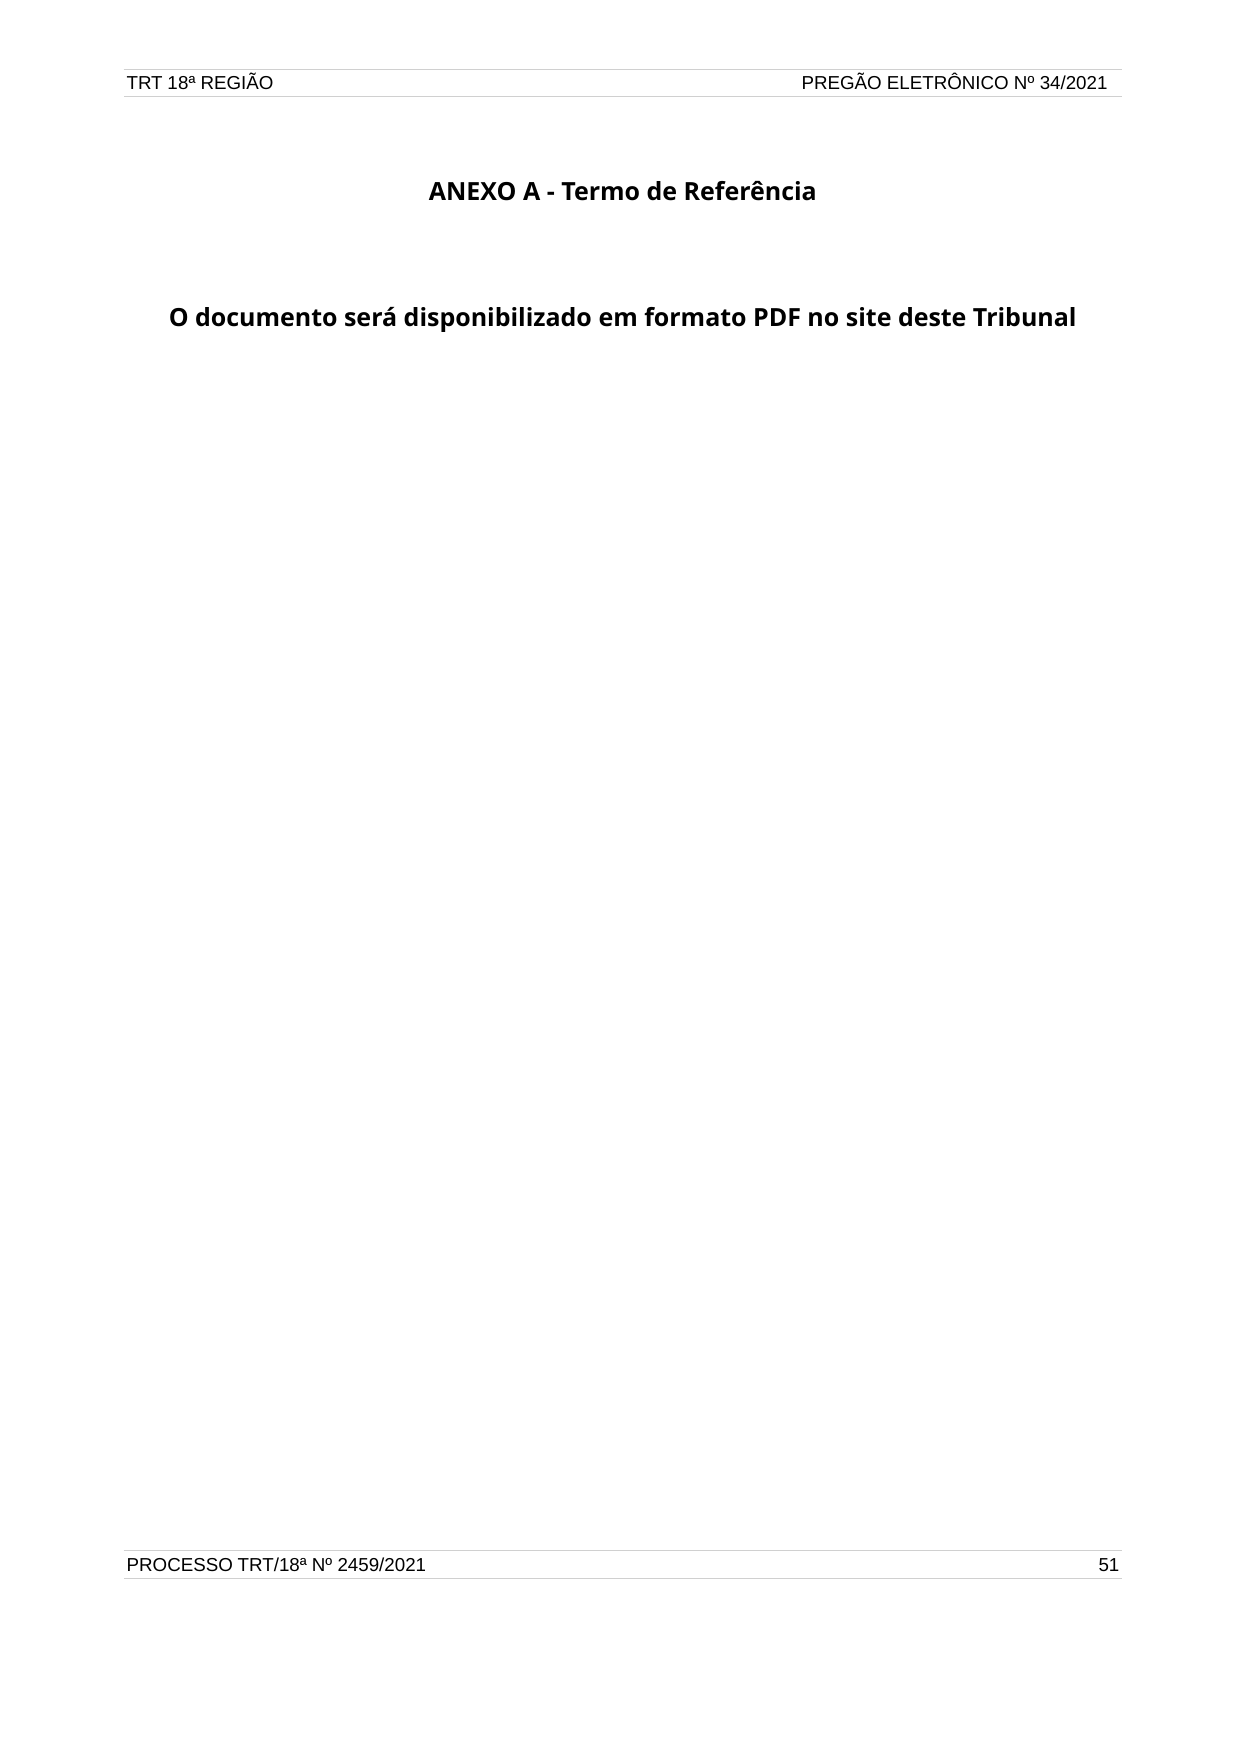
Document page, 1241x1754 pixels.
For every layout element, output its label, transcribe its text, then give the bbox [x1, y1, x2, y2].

text O documento será disponibilizado em formato PDF no site deste Tribunal [123, 299, 1122, 333]
text ANEXO A - Termo de Referência [123, 173, 1122, 207]
